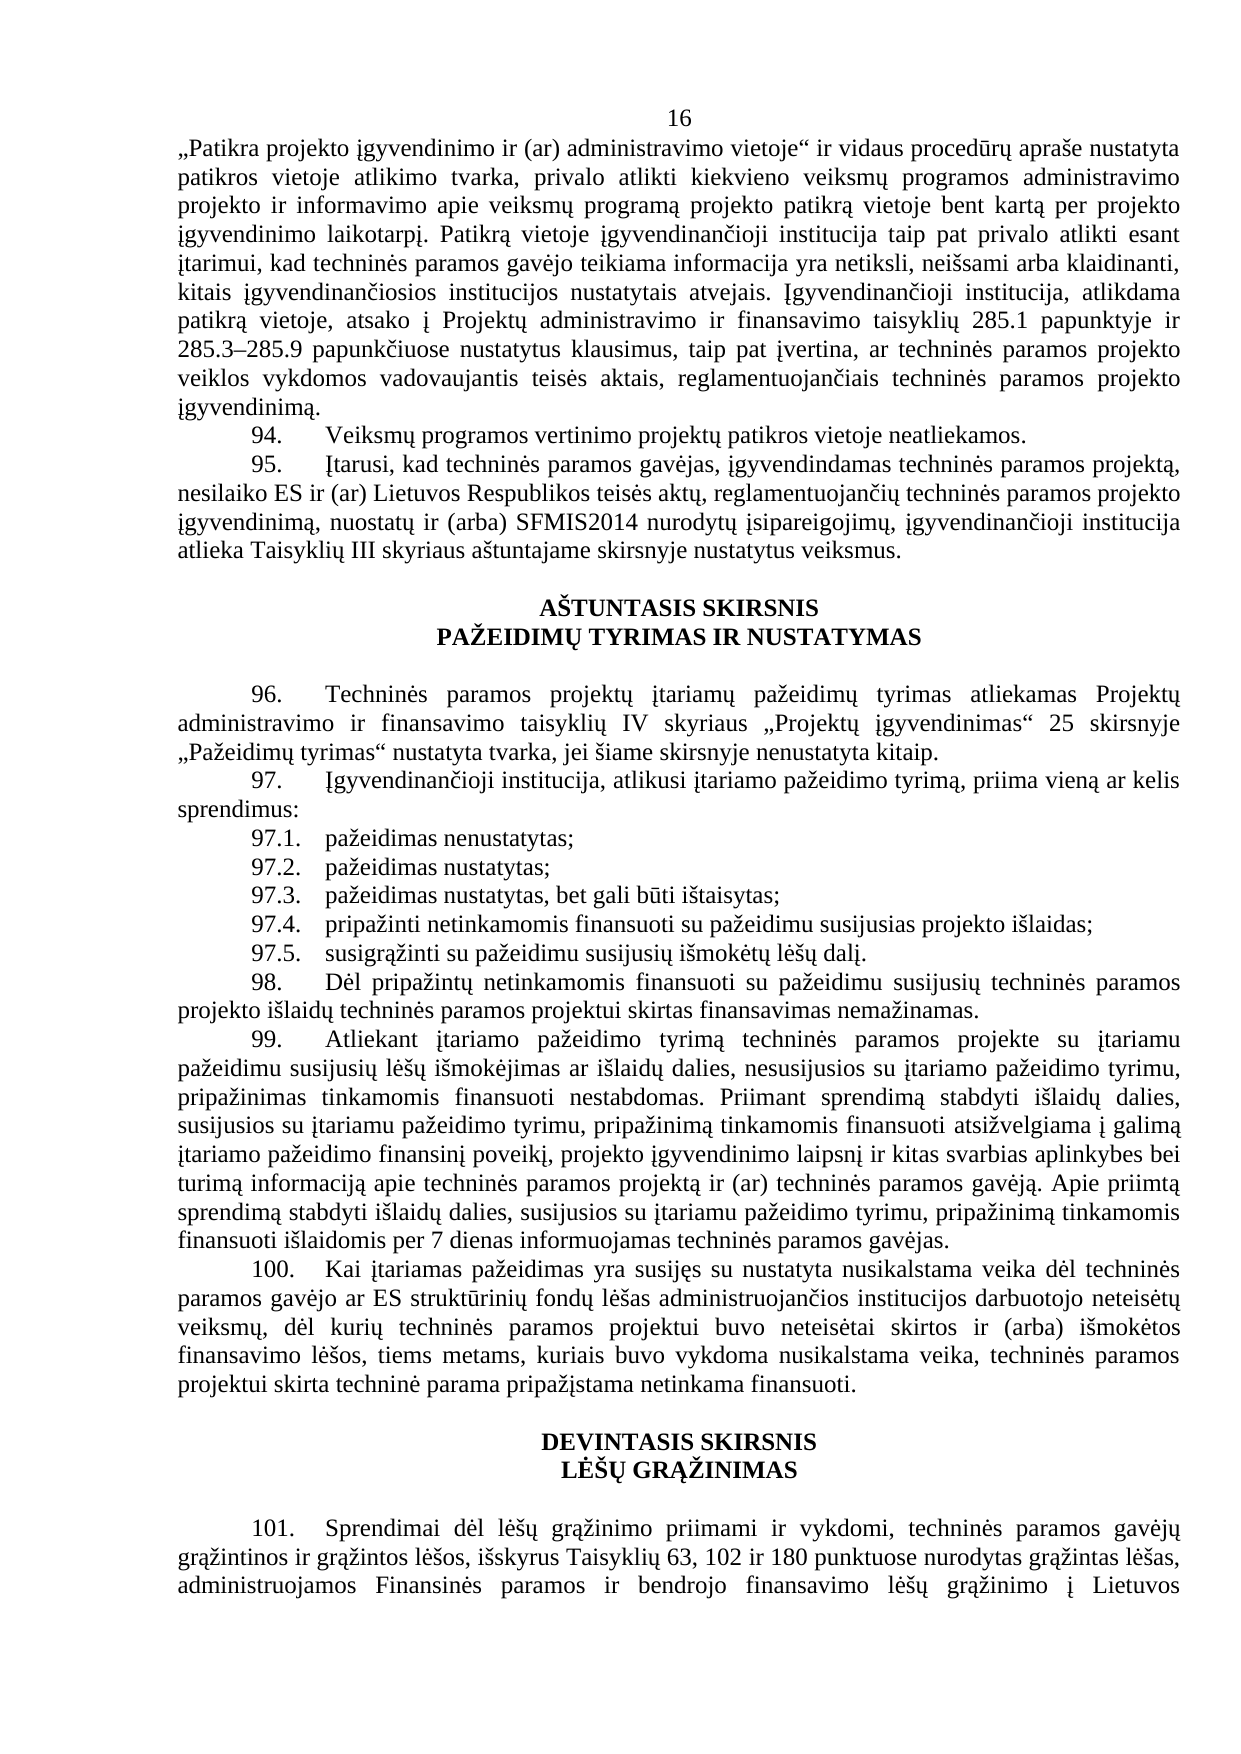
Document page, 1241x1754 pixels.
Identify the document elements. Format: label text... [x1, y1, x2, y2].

text 97.2. pažeidimas nustatytas; [251, 852, 1181, 880]
text 101. Sprendimai dėl lėšų grąžinimo priimami ir vykdomi, techninės paramos gavėjų grąžintinos ir grąžintos lėšos, išskyrus Taisyklių 63, 102 ir 180 punktuose nurodytas grąžintas lėšas, administruojamos Finansinės paramos ir bendrojo finansavimo lėšų grąžinimo į Lietuvos [177, 1513, 1181, 1599]
text DEVINTASIS SKIRSNIS [177, 1427, 1181, 1455]
text 94. Veiksmų programos vertinimo projektų patikros vietoje neatliekamos. [177, 420, 1181, 449]
text 97.3. pažeidimas nustatytas, bet gali būti ištaisytas; [251, 880, 1181, 909]
text AŠTUNTASIS SKIRSNIS [177, 593, 1181, 622]
text 97. Įgyvendinančioji institucija, atlikusi įtariamo pažeidimo tyrimą, priima vieną ar kelis sprendimus: [177, 765, 1181, 823]
text 99. Atliekant įtariamo pažeidimo tyrimą techninės paramos projekte su įtariamu pažeidimu susijusių lėšų išmokėjimas ar išlaidų dalies, nesusijusios su įtariamo pažeidimo tyrimu, pripažinimas tinkamomis finansuoti nestabdomas. Priimant sprendimą stabdyti išlaidų dalies, susijusios su įtariamu pažeidimo tyrimu, pripažinimą tinkamomis finansuoti atsižvelgiama į galimą įtariamo pažeidimo finansinį poveikį, projekto įgyvendinimo laipsnį ir kitas svarbias aplinkybes bei turimą informaciją apie techninės paramos projektą ir (ar) techninės paramos gavėją. Apie priimtą sprendimą stabdyti išlaidų dalies, susijusios su įtariamu pažeidimo tyrimu, pripažinimą tinkamomis finansuoti išlaidomis per 7 dienas informuojamas techninės paramos gavėjas. [177, 1024, 1181, 1254]
text 100. Kai įtariamas pažeidimas yra susijęs su nustatyta nusikalstama veika dėl techninės paramos gavėjo ar ES struktūrinių fondų lėšas administruojančios institucijos darbuotojo neteisėtų veiksmų, dėl kurių techninės paramos projektui buvo neteisėtai skirtos ir (arba) išmokėtos finansavimo lėšos, tiems metams, kuriais buvo vykdoma nusikalstama veika, techninės paramos projektui skirta techninė parama pripažįstama netinkama finansuoti. [177, 1254, 1181, 1398]
text PAŽEIDIMŲ TYRIMAS IR NUSTATYMAS [177, 622, 1181, 650]
text „Patikra projekto įgyvendinimo ir (ar) administravimo vietoje“ ir vidaus procedūrų apraše nustatyta patikros vietoje atlikimo tvarka, privalo atlikti kiekvieno veiksmų programos administravimo projekto ir informavimo apie veiksmų programą projekto patikrą vietoje bent kartą per projekto įgyvendinimo laikotarpį. Patikrą vietoje įgyvendinančioji institucija taip pat privalo atlikti esant įtarimui, kad techninės paramos gavėjo teikiama informacija yra netiksli, neišsami arba klaidinanti, kitais įgyvendinančiosios institucijos nustatytais atvejais. Įgyvendinančioji institucija, atlikdama patikrą vietoje, atsako į Projektų administravimo ir finansavimo taisyklių 285.1 papunktyje ir 285.3–285.9 papunkčiuose nustatytus klausimus, taip pat įvertina, ar techninės paramos projekto veiklos vykdomos vadovaujantis teisės aktais, reglamentuojančiais techninės paramos projekto įgyvendinimą. [177, 133, 1181, 420]
text LĖŠŲ GRĄŽINIMAS [177, 1455, 1181, 1484]
text 97.5. susigrąžinti su pažeidimu susijusių išmokėtų lėšų dalį. [251, 938, 1181, 967]
text 97.4. pripažinti netinkamomis finansuoti su pažeidimu susijusias projekto išlaidas; [177, 909, 1181, 938]
text 96. Techninės paramos projektų įtariamų pažeidimų tyrimas atliekamas Projektų administravimo ir finansavimo taisyklių IV skyriaus „Projektų įgyvendinimas“ 25 skirsnyje „Pažeidimų tyrimas“ nustatyta tvarka, jei šiame skirsnyje nenustatyta kitaip. [177, 679, 1181, 765]
text 98. Dėl pripažintų netinkamomis finansuoti su pažeidimu susijusių techninės paramos projekto išlaidų techninės paramos projektui skirtas finansavimas nemažinamas. [177, 967, 1181, 1024]
text 95. Įtarusi, kad techninės paramos gavėjas, įgyvendindamas techninės paramos projektą, nesilaiko ES ir (ar) Lietuvos Respublikos teisės aktų, reglamentuojančių techninės paramos projekto įgyvendinimą, nuostatų ir (arba) SFMIS2014 nurodytų įsipareigojimų, įgyvendinančioji institucija atlieka Taisyklių III skyriaus aštuntajame skirsnyje nustatytus veiksmus. [177, 449, 1181, 564]
text 97.1. pažeidimas nenustatytas; [251, 823, 1181, 852]
